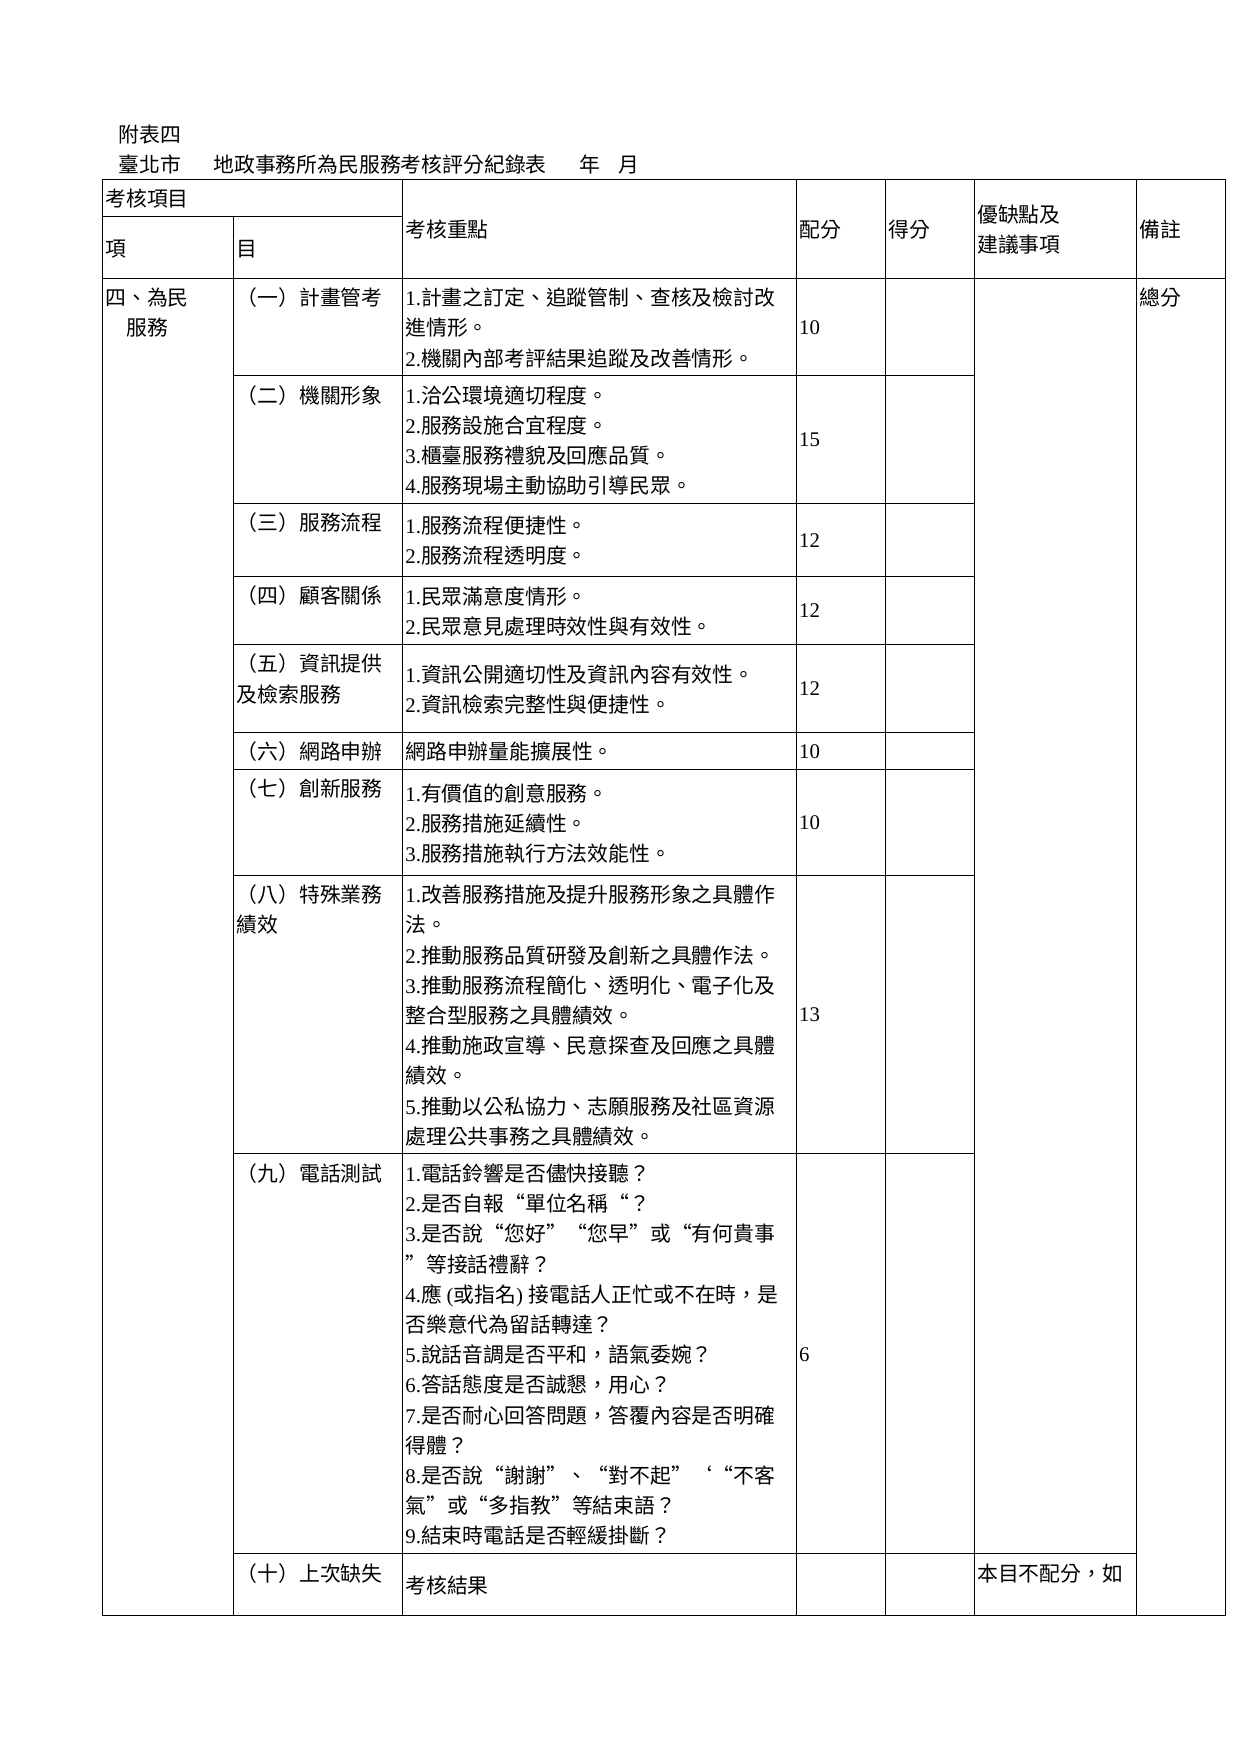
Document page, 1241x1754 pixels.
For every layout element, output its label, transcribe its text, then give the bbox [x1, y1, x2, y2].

table_cell [886, 504, 974, 576]
table_cell 12 [797, 645, 885, 732]
table_header 配分 [797, 180, 885, 277]
text 臺北市 地政事務所為民服務考核評分紀錄表 年 月 [118, 148, 1122, 178]
table_cell [886, 1554, 974, 1615]
table_cell 10 [797, 770, 885, 874]
table_cell [886, 279, 974, 375]
table_cell （二）機關形象 [234, 376, 402, 503]
table_cell [797, 1554, 885, 1615]
table_cell [886, 645, 974, 732]
table_cell 1.服務流程便捷性。 2.服務流程透明度。 [403, 504, 796, 576]
table_cell 1.計畫之訂定、追蹤管制、查核及檢討改進情形。 2.機關內部考評結果追蹤及改善情形。 [403, 279, 796, 375]
table_cell 本目不配分，如 [975, 1554, 1136, 1615]
table_header 考核重點 [403, 180, 796, 277]
table_cell 1.洽公環境適切程度。 2.服務設施合宜程度。 3.櫃臺服務禮貌及回應品質。 4.服務現場主動協助引導民眾。 [403, 376, 796, 503]
table_cell 1.資訊公開適切性及資訊內容有效性。 2.資訊檢索完整性與便捷性。 [403, 645, 796, 732]
table_cell （十）上次缺失 [234, 1554, 402, 1615]
table_cell （四）顧客關係 [234, 577, 402, 644]
table_cell [886, 376, 974, 503]
table_cell （六）網路申辦 [234, 733, 402, 769]
table_cell [975, 279, 1136, 1553]
table_cell [886, 577, 974, 644]
table_cell 1.電話鈴響是否儘快接聽？ 2.是否自報“單位名稱“？ 3.是否說“您好”“您早”或“有何貴事”等接話禮辭？ 4.應 (或指名) 接電話人正忙或不在時，是否樂意代為留話轉達？ 5.說話音調是否平和，語氣委婉？ 6.答話態度是否誠懇，用心？ 7.是否耐心回答問題，答覆內容是否明確得體？ 8.是否說“謝謝”、“對不起”‘“不客氣”或“多指教”等結束語？ 9.結束時電話是否輕緩掛斷？ [403, 1154, 796, 1553]
table_cell 四、為民 服務 [103, 279, 233, 1615]
table_cell 15 [797, 376, 885, 503]
table_header 備註 [1137, 180, 1225, 277]
table_cell （一）計畫管考 [234, 279, 402, 375]
table_cell [886, 876, 974, 1153]
text 附表四 [118, 118, 1122, 148]
table_cell 10 [797, 279, 885, 375]
table_header 得分 [886, 180, 974, 277]
table_cell 12 [797, 577, 885, 644]
table_cell 10 [797, 733, 885, 769]
table_cell （七）創新服務 [234, 770, 402, 874]
table_cell 目 [234, 217, 402, 277]
table_cell （五）資訊提供及檢索服務 [234, 645, 402, 732]
table_cell [886, 770, 974, 874]
table_cell 1.民眾滿意度情形。 2.民眾意見處理時效性與有效性。 [403, 577, 796, 644]
table_header 考核項目 [103, 180, 402, 216]
table_cell 6 [797, 1154, 885, 1553]
table_cell 1.改善服務措施及提升服務形象之具體作法。 2.推動服務品質研發及創新之具體作法。 3.推動服務流程簡化、透明化、電子化及整合型服務之具體績效。 4.推動施政宣導、民意探查及回應之具體績效。 5.推動以公私協力、志願服務及社區資源處理公共事務之具體績效。 [403, 876, 796, 1153]
table_cell 網路申辦量能擴展性。 [403, 733, 796, 769]
table_cell （三）服務流程 [234, 504, 402, 576]
table_cell （九）電話測試 [234, 1154, 402, 1553]
table_header 優缺點及 建議事項 [975, 180, 1136, 277]
table_cell [886, 733, 974, 769]
table_cell 項 [103, 217, 233, 277]
table_cell 13 [797, 876, 885, 1153]
table_cell 總分 [1137, 279, 1225, 1615]
table_cell （八）特殊業務績效 [234, 876, 402, 1153]
table_cell [886, 1154, 974, 1553]
table_cell 1.有價值的創意服務。 2.服務措施延續性。 3.服務措施執行方法效能性。 [403, 770, 796, 874]
table_cell 12 [797, 504, 885, 576]
table_cell 考核結果 [403, 1554, 796, 1615]
